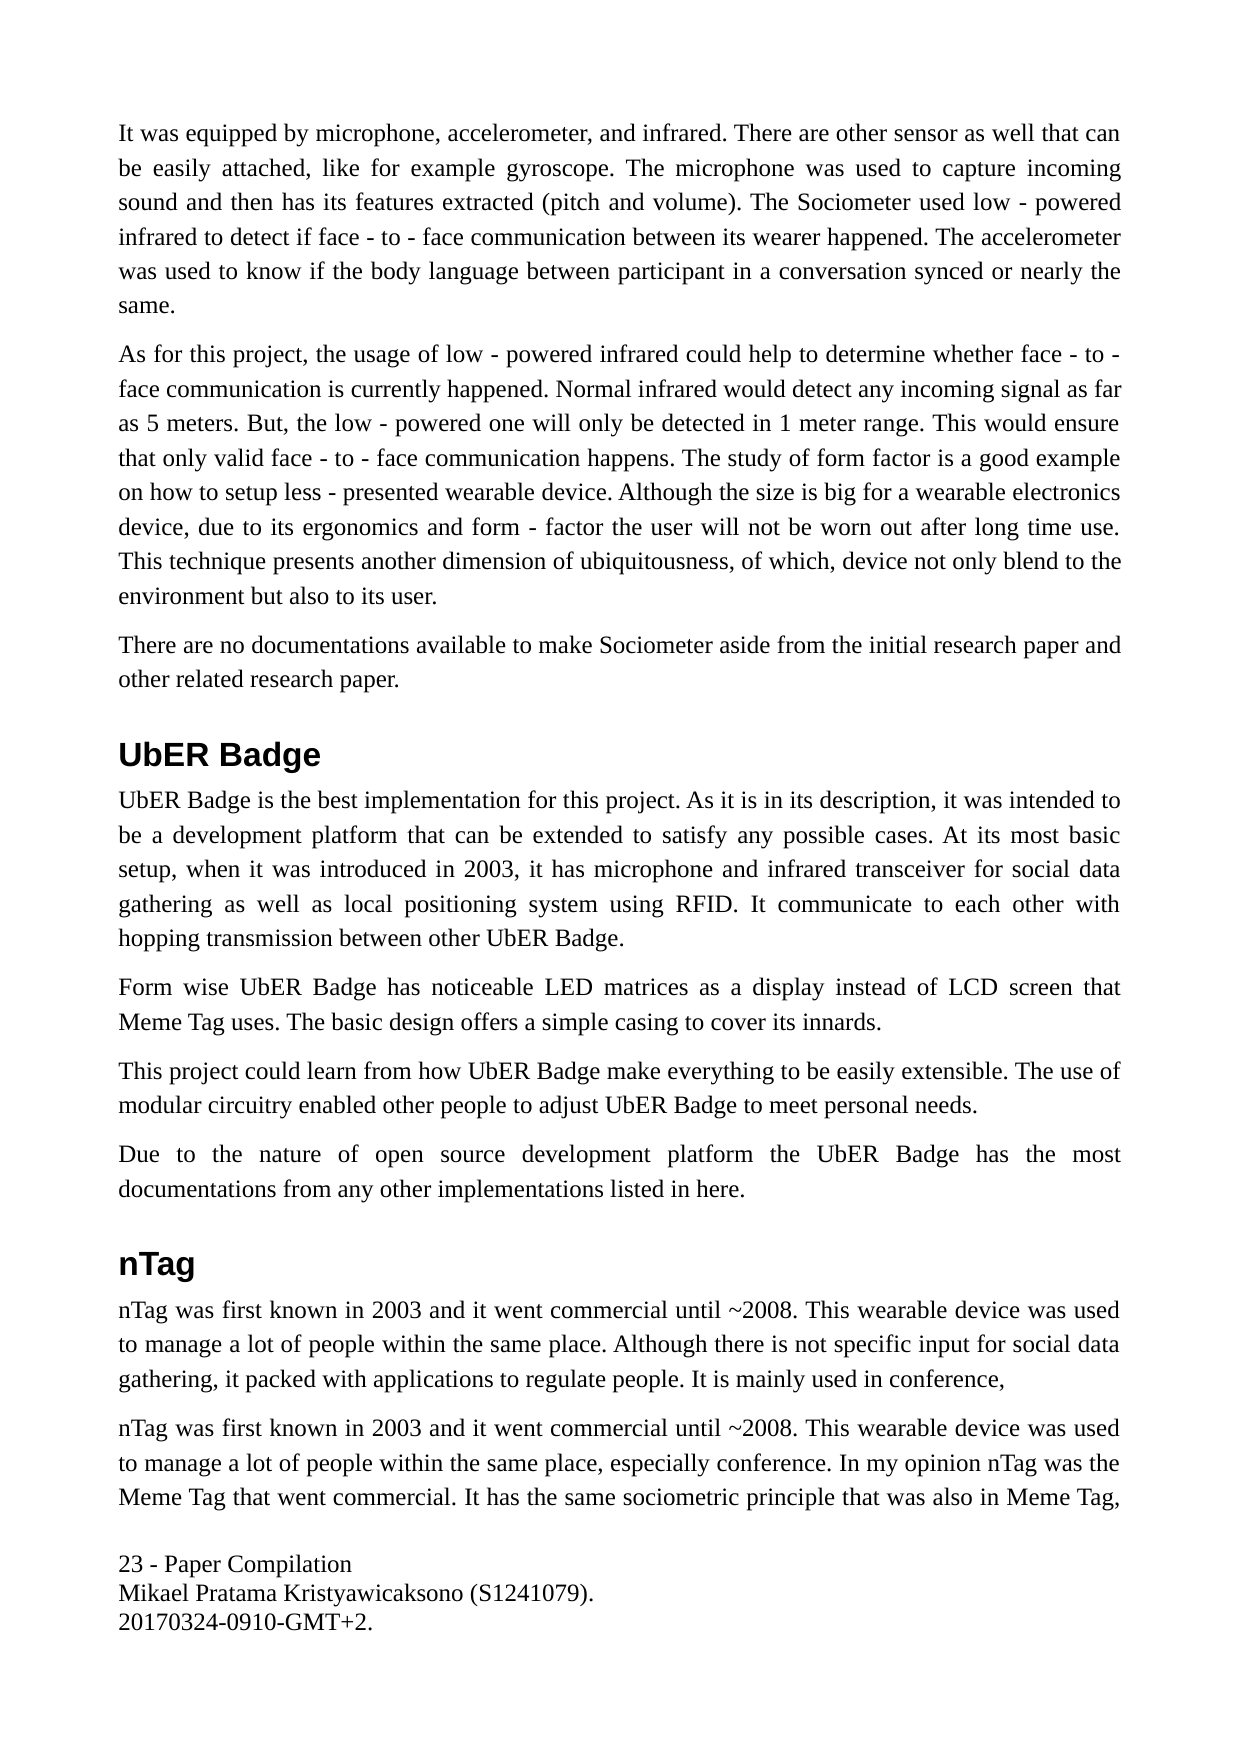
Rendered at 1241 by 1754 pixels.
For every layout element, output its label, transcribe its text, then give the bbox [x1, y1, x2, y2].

text This project could learn from how UbER Badge make everything to be easily extensible. The use of modular circuitry enabled other people to adjust UbER Badge to meet personal needs. [118, 1056, 1122, 1119]
text Due to the nature of open source development platform the UbER Badge has the most documentations from any other implementations listed in here. [118, 1139, 1122, 1203]
text Form wise UbER Badge has noticeable LED matrices as a display instead of LCD screen that Meme Tag uses. The basic design offers a simple casing to cover its innards. [118, 972, 1122, 1036]
text nTag was first known in 2003 and it went commercial until ~2008. This wearable device was used to manage a lot of people within the same place. Although there is not specific input for social data gathering, it packed with applications to regulate people. It is mainly used in conference, [118, 1295, 1122, 1393]
text It was equipped by microphone, accelerometer, and infrared. There are other sensor as well that can be easily attached, like for example gyroscope. The microphone was used to capture incoming sound and then has its features extracted (pitch and volume). The Sociometer used low - powered infrared to detect if face - to - face communication between its wearer happened. The accelerometer was used to know if the body language between participant in a conversation synced or nearly the same. [118, 118, 1122, 319]
text nTag was first known in 2003 and it went commercial until ~2008. This wearable device was used to manage a lot of people within the same place, especially conference. In my opinion nTag was the Meme Tag that went commercial. It has the same sociometric principle that was also in Meme Tag, [118, 1413, 1122, 1511]
subtitle nTag [118, 1244, 1122, 1283]
text As for this project, the usage of low - powered infrared could help to determine whether face - to - face communication is currently happened. Normal infrared would detect any incoming signal as far as 5 meters. But, the low - powered one will only be detected in 1 meter range. This would ensure that only valid face - to - face communication happens. The study of form factor is a good example on how to setup less - presented wearable device. Although the size is big for a wearable electronics device, due to its ergonomics and form - factor the user will not be worn out after long time use. This technique presents another dimension of ubiquitousness, of which, device not only blend to the environment but also to its user. [118, 339, 1122, 610]
text There are no documentations available to make Sociometer aside from the initial research paper and other related research paper. [118, 630, 1122, 693]
subtitle UbER Badge [118, 734, 1122, 773]
text UbER Badge is the best implementation for this project. As it is in its description, it was intended to be a development platform that can be extended to satisfy any possible cases. At its most basic setup, when it was introduced in 2003, it has microphone and infrared transceiver for social data gathering as well as local positioning system using RFID. It communicate to each other with hopping transmission between other UbER Badge. [118, 786, 1122, 952]
